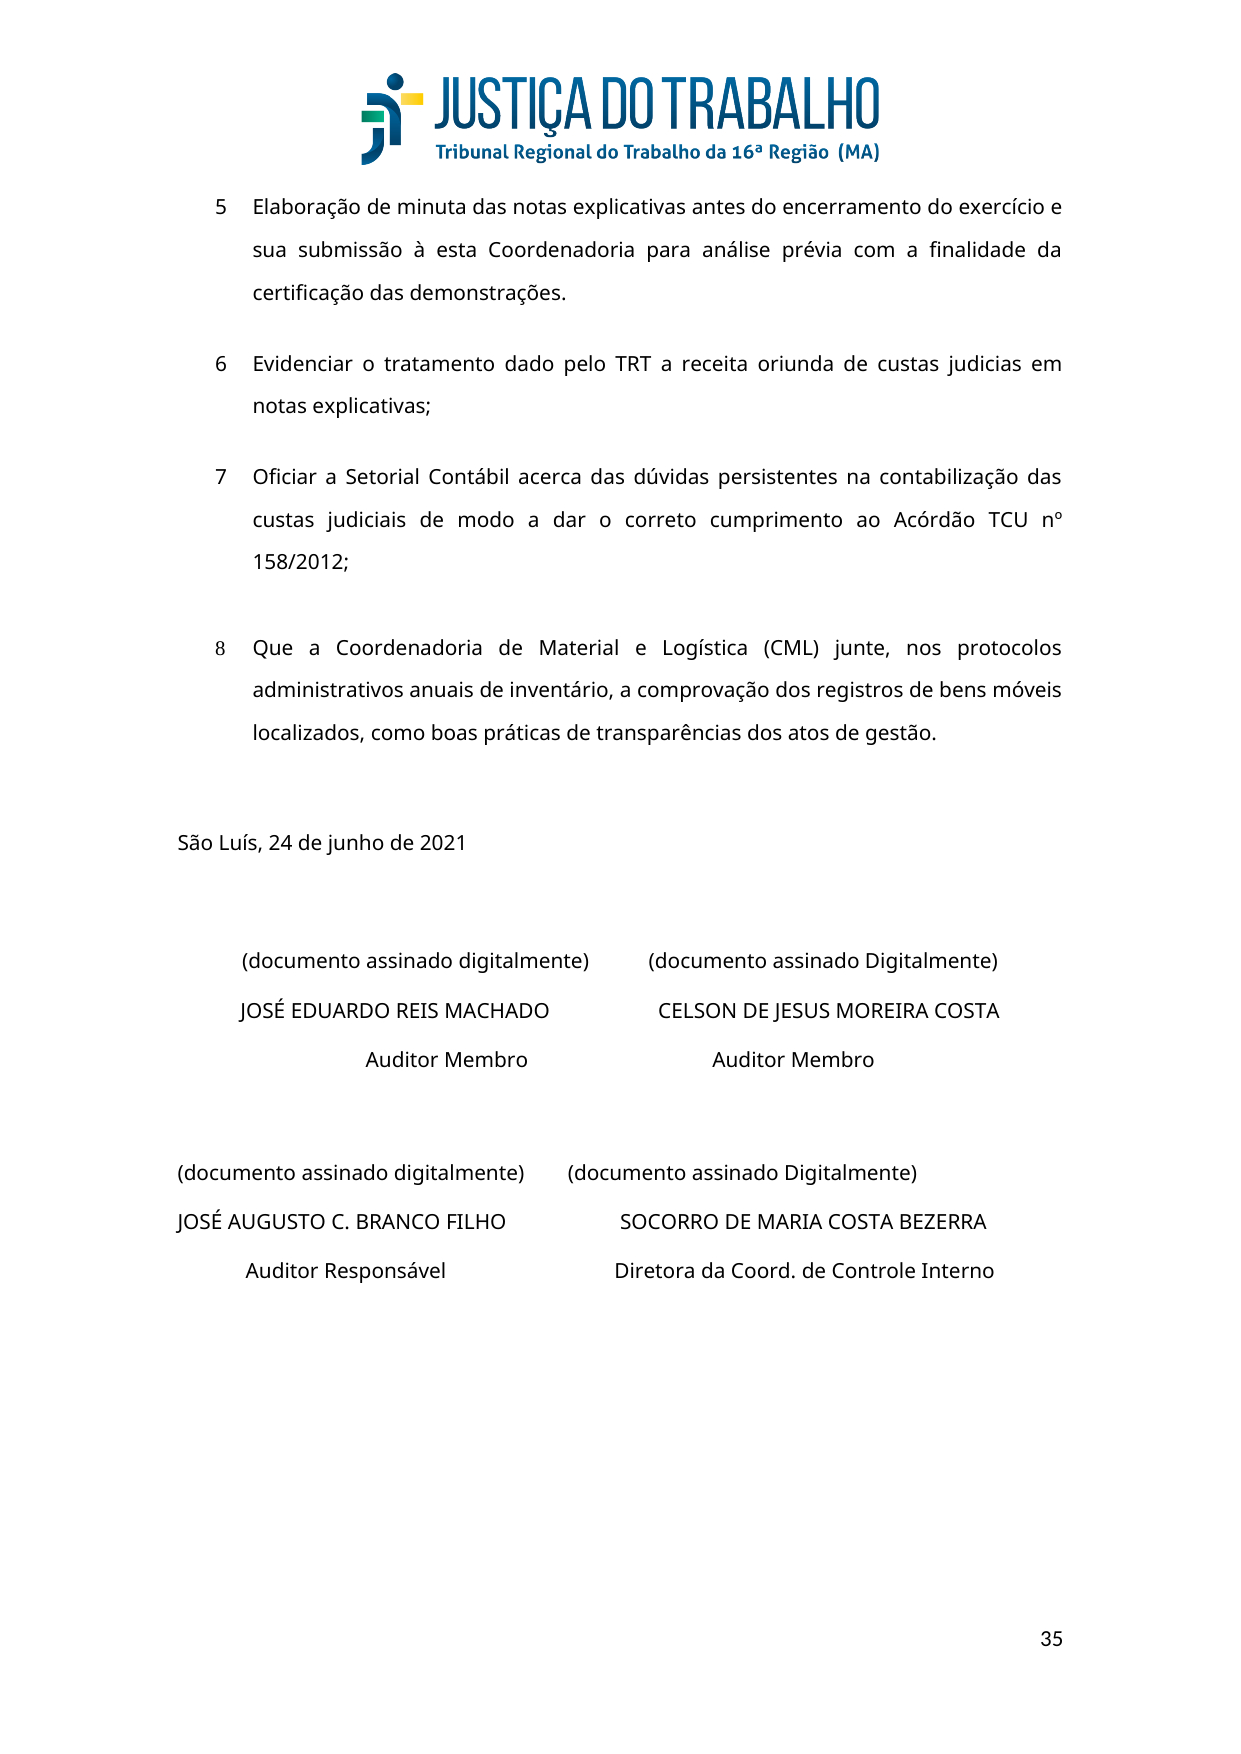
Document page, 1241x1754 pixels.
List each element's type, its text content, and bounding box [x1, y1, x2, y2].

list Elaboração de minuta das notas explicativas antes do encerramento do exercício e sua submissão à esta Coordenadoria para análise prévia com a finalidade da certificação das demonstrações. [215, 192, 1063, 306]
list Que a Coordenadoria de Material e Logística (CML) junte, nos protocolos administrativos anuais de inventário, a comprovação dos registros de bens móveis localizados, como boas práticas de transparências dos atos de gestão. [215, 633, 1063, 746]
text Auditor Responsável Diretora da Coord. de Controle Interno [177, 1256, 1063, 1285]
text São Luís, 24 de junho de 2021 [177, 828, 1063, 857]
list Oficiar a Setorial Contábil acerca das dúvidas persistentes na contabilização das custas judiciais de modo a dar o correto cumprimento ao Acórdão TCU nº 158/2012; [215, 462, 1063, 576]
text Auditor Membro Auditor Membro [177, 1045, 1063, 1074]
picture [361, 73, 879, 165]
text JOSÉ EDUARDO REIS MACHADO CELSON DE JESUS MOREIRA COSTA [177, 996, 1063, 1024]
text JOSÉ AUGUSTO C. BRANCO FILHO SOCORRO DE MARIA COSTA BEZERRA [177, 1207, 1063, 1236]
text (documento assinado digitalmente) (documento assinado Digitalmente) [177, 1158, 1063, 1186]
text (documento assinado digitalmente) (documento assinado Digitalmente) [177, 947, 1063, 975]
list Evidenciar o tratamento dado pelo TRT a receita oriunda de custas judicias em notas explicativas; [215, 349, 1063, 420]
